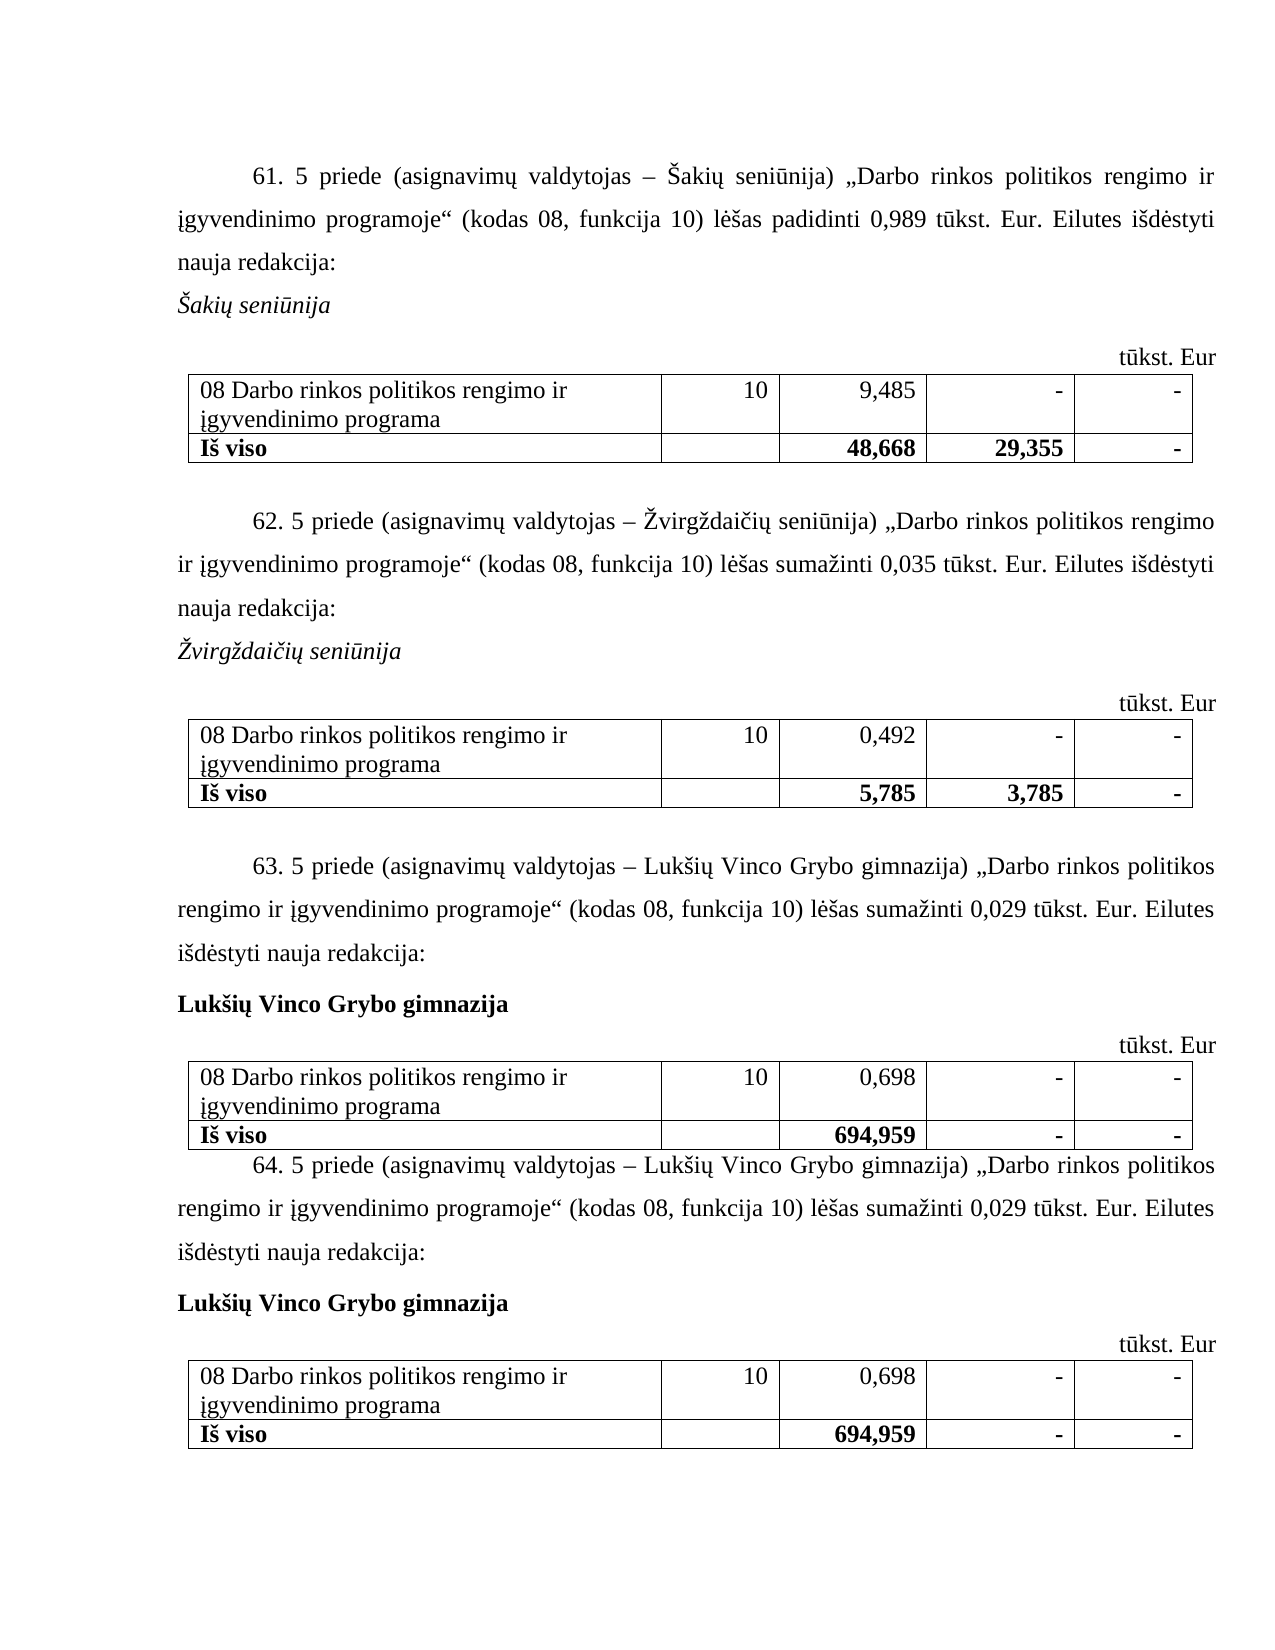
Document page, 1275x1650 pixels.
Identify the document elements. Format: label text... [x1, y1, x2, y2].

table_header 10 [662, 720, 779, 777]
text Lukšių Vinco Grybo gimnazija [177, 981, 1216, 1021]
text tūkst. Eur [177, 334, 1216, 374]
table_cell - [1075, 434, 1192, 462]
table_header 08 Darbo rinkos politikos rengimo ir įgyvendinimo programa [189, 1361, 661, 1418]
text Žvirgždaičių seniūnija [177, 636, 1216, 664]
table_cell 694,959 [780, 1420, 926, 1448]
table_cell [662, 434, 779, 462]
table_header - [1075, 375, 1192, 432]
text tūkst. Eur [177, 679, 1216, 719]
table_header 08 Darbo rinkos politikos rengimo ir įgyvendinimo programa [189, 375, 661, 432]
text Šakių seniūnija [177, 291, 1216, 319]
table_header 9,485 [780, 375, 926, 432]
table_header 0,698 [780, 1062, 926, 1119]
table_header - [927, 720, 1074, 777]
table_cell 3,785 [927, 779, 1074, 807]
table_cell 29,355 [927, 434, 1074, 462]
table_header 10 [662, 1062, 779, 1119]
table_header - [927, 1361, 1074, 1418]
text tūkst. Eur [177, 1021, 1216, 1061]
table_cell Iš viso [189, 1420, 661, 1448]
table_header - [927, 375, 1074, 432]
table_header - [927, 1062, 1074, 1119]
table_header - [1075, 1062, 1192, 1119]
text 64. 5 priede (asignavimų valdytojas – Lukšių Vinco Grybo gimnazija) „Darbo rinkos politikos rengimo ir įgyvendinimo programoje“ (kodas 08, funkcija 10) lėšas sumažinti 0,029 tūkst. Eur. Eilutes išdėstyti nauja redakcija: [177, 1150, 1216, 1265]
table_header 10 [662, 375, 779, 432]
table_cell 48,668 [780, 434, 926, 462]
table_cell 694,959 [780, 1121, 926, 1149]
table_cell - [927, 1420, 1074, 1448]
table_cell - [1075, 779, 1192, 807]
table_header 0,698 [780, 1361, 926, 1418]
table_cell Iš viso [189, 779, 661, 807]
text 61. 5 priede (asignavimų valdytojas – Šakių seniūnija) „Darbo rinkos politikos rengimo ir įgyvendinimo programoje“ (kodas 08, funkcija 10) lėšas padidinti 0,989 tūkst. Eur. Eilutes išdėstyti nauja redakcija: [177, 161, 1216, 276]
text Lukšių Vinco Grybo gimnazija [177, 1280, 1216, 1320]
text tūkst. Eur [177, 1320, 1216, 1360]
text 62. 5 priede (asignavimų valdytojas – Žvirgždaičių seniūnija) „Darbo rinkos politikos rengimo ir įgyvendinimo programoje“ (kodas 08, funkcija 10) lėšas sumažinti 0,035 tūkst. Eur. Eilutes išdėstyti nauja redakcija: [177, 506, 1216, 621]
table_cell - [1075, 1420, 1192, 1448]
text 63. 5 priede (asignavimų valdytojas – Lukšių Vinco Grybo gimnazija) „Darbo rinkos politikos rengimo ir įgyvendinimo programoje“ (kodas 08, funkcija 10) lėšas sumažinti 0,029 tūkst. Eur. Eilutes išdėstyti nauja redakcija: [177, 851, 1216, 966]
table_header - [1075, 720, 1192, 777]
table_cell - [1075, 1121, 1192, 1149]
table_cell [662, 1420, 779, 1448]
table_cell 5,785 [780, 779, 926, 807]
table_cell [662, 779, 779, 807]
table_cell Iš viso [189, 1121, 661, 1149]
table_header 10 [662, 1361, 779, 1418]
table_header 08 Darbo rinkos politikos rengimo ir įgyvendinimo programa [189, 720, 661, 777]
table_header 0,492 [780, 720, 926, 777]
table_header - [1075, 1361, 1192, 1418]
table_cell [662, 1121, 779, 1149]
table_cell - [927, 1121, 1074, 1149]
table_header 08 Darbo rinkos politikos rengimo ir įgyvendinimo programa [189, 1062, 661, 1119]
table_cell Iš viso [189, 434, 661, 462]
